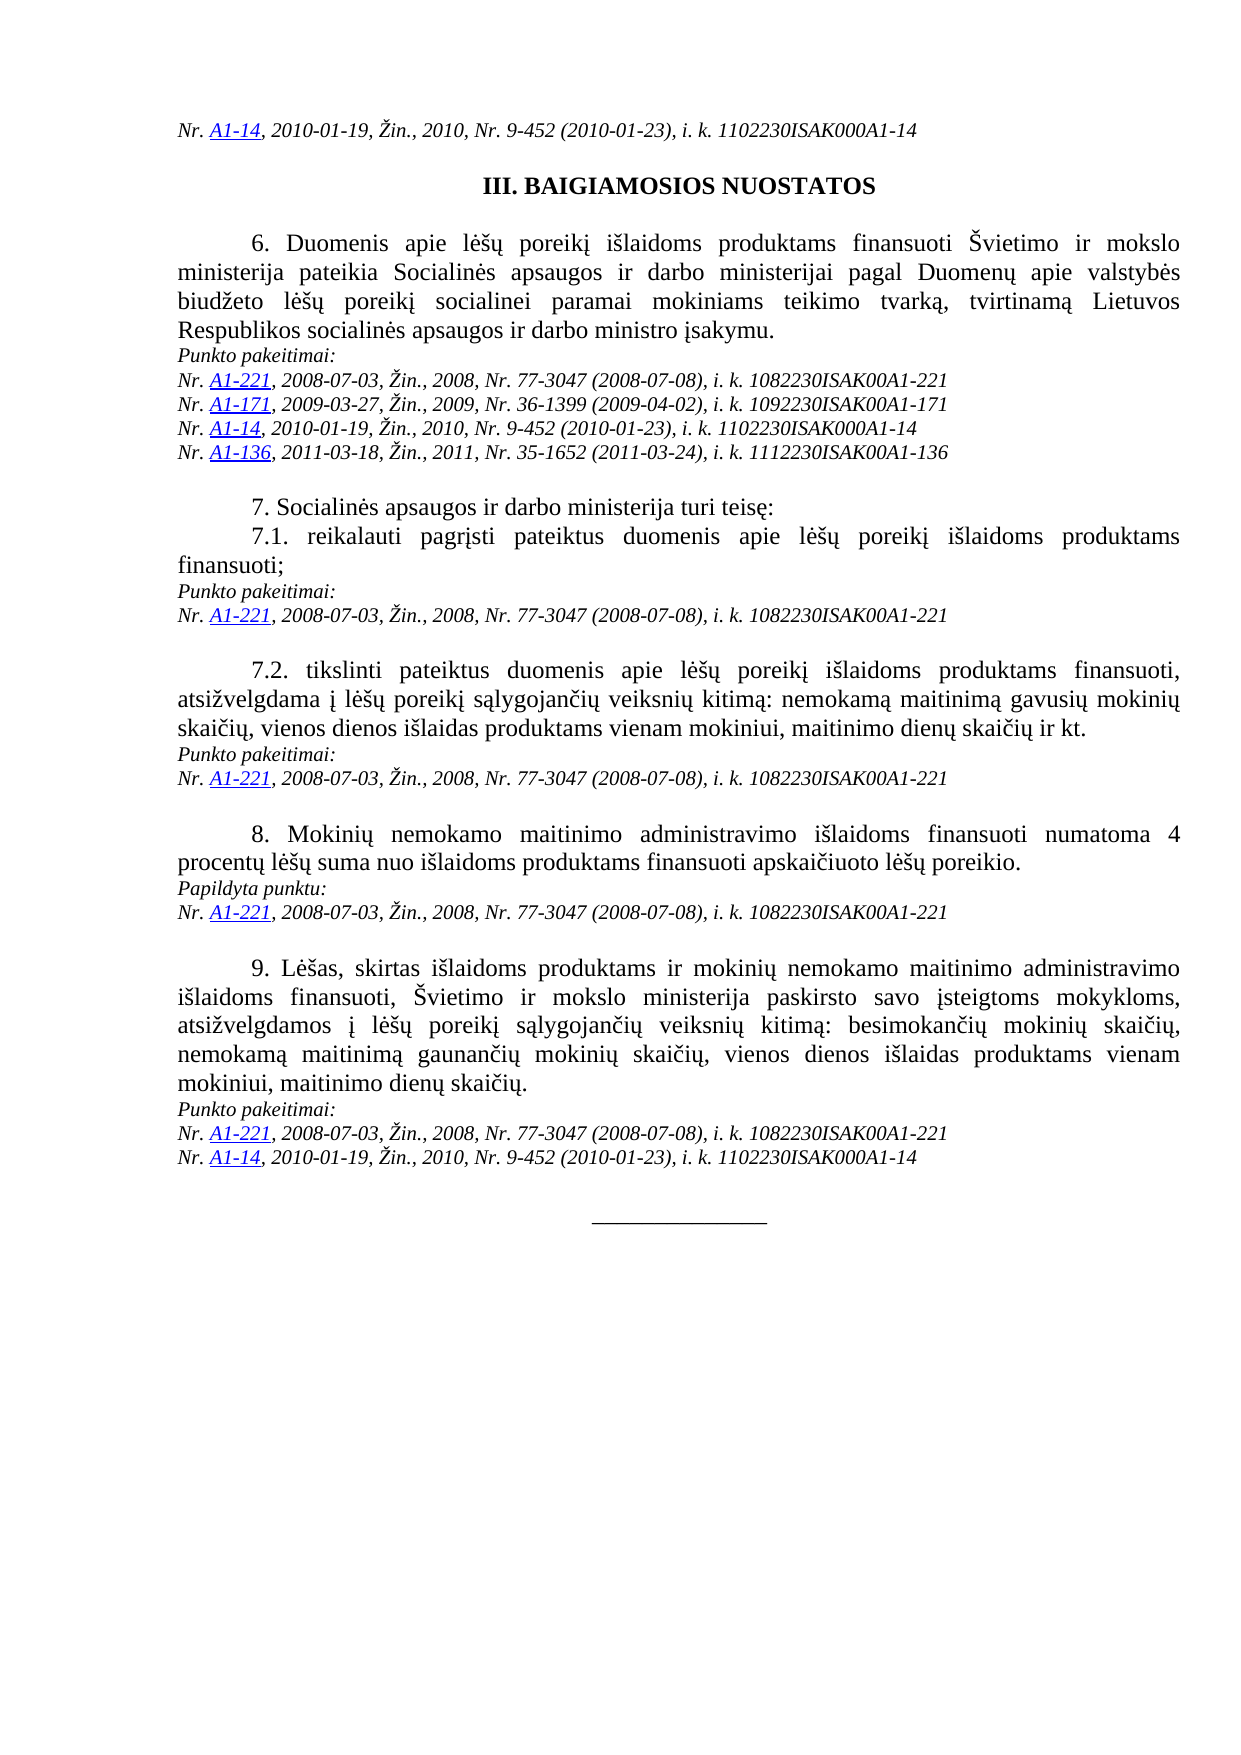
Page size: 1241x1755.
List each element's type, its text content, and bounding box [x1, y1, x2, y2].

text Punkto pakeitimai: [177, 742, 1181, 766]
text Nr. A1-221, 2008-07-03, Žin., 2008, Nr. 77-3047 (2008-07-08), i. k. 1082230ISAK00A1-221 [177, 603, 1181, 627]
text Papildyta punktu: [177, 876, 1181, 900]
text 9. Lėšas, skirtas išlaidoms produktams ir mokinių nemokamo maitinimo administravimo išlaidoms finansuoti, Švietimo ir mokslo ministerija paskirsto savo įsteigtoms mokykloms, atsižvelgdamos į lėšų poreikį sąlygojančių veiksnių kitimą: besimokančių mokinių skaičių, nemokamą maitinimą gaunančių mokinių skaičių, vienos dienos išlaidas produktams vienam mokiniui, maitinimo dienų skaičių. [177, 953, 1181, 1097]
text 7.2. tikslinti pateiktus duomenis apie lėšų poreikį išlaidoms produktams finansuoti, atsižvelgdama į lėšų poreikį sąlygojančių veiksnių kitimą: nemokamą maitinimą gavusių mokinių skaičių, vienos dienos išlaidas produktams vienam mokiniui, maitinimo dienų skaičių ir kt. [177, 656, 1181, 742]
text Punkto pakeitimai: [177, 343, 1181, 367]
text Punkto pakeitimai: [177, 579, 1181, 603]
text Nr. A1-14, 2010-01-19, Žin., 2010, Nr. 9-452 (2010-01-23), i. k. 1102230ISAK000A1-14 [177, 118, 1181, 142]
text Nr. A1-14, 2010-01-19, Žin., 2010, Nr. 9-452 (2010-01-23), i. k. 1102230ISAK000A1-14 [177, 416, 1181, 440]
text 8. Mokinių nemokamo maitinimo administravimo išlaidoms finansuoti numatoma 4 procentų lėšų suma nuo išlaidoms produktams finansuoti apskaičiuoto lėšų poreikio. [177, 819, 1181, 876]
text Nr. A1-171, 2009-03-27, Žin., 2009, Nr. 36-1399 (2009-04-02), i. k. 1092230ISAK00A1-171 [177, 392, 1181, 416]
text Nr. A1-221, 2008-07-03, Žin., 2008, Nr. 77-3047 (2008-07-08), i. k. 1082230ISAK00A1-221 [177, 900, 1181, 924]
text Punkto pakeitimai: [177, 1097, 1181, 1121]
text Nr. A1-221, 2008-07-03, Žin., 2008, Nr. 77-3047 (2008-07-08), i. k. 1082230ISAK00A1-221 [177, 367, 1181, 392]
text Nr. A1-136, 2011-03-18, Žin., 2011, Nr. 35-1652 (2011-03-24), i. k. 1112230ISAK00A1-136 [177, 440, 1181, 464]
text Nr. A1-221, 2008-07-03, Žin., 2008, Nr. 77-3047 (2008-07-08), i. k. 1082230ISAK00A1-221 [177, 1121, 1181, 1145]
text ______________ [177, 1198, 1181, 1227]
text 7.1. reikalauti pagrįsti pateiktus duomenis apie lėšų poreikį išlaidoms produktams finansuoti; [177, 521, 1181, 579]
text Nr. A1-221, 2008-07-03, Žin., 2008, Nr. 77-3047 (2008-07-08), i. k. 1082230ISAK00A1-221 [177, 766, 1181, 790]
text 6. Duomenis apie lėšų poreikį išlaidoms produktams finansuoti Švietimo ir mokslo ministerija pateikia Socialinės apsaugos ir darbo ministerijai pagal Duomenų apie valstybės biudžeto lėšų poreikį socialinei paramai mokiniams teikimo tvarką, tvirtinamą Lietuvos Respublikos socialinės apsaugos ir darbo ministro įsakymu. [177, 228, 1181, 343]
text III. BAIGIAMOSIOS NUOSTATOS [177, 171, 1181, 200]
text 7. Socialinės apsaugos ir darbo ministerija turi teisę: [177, 492, 1181, 521]
text Nr. A1-14, 2010-01-19, Žin., 2010, Nr. 9-452 (2010-01-23), i. k. 1102230ISAK000A1-14 [177, 1145, 1181, 1169]
